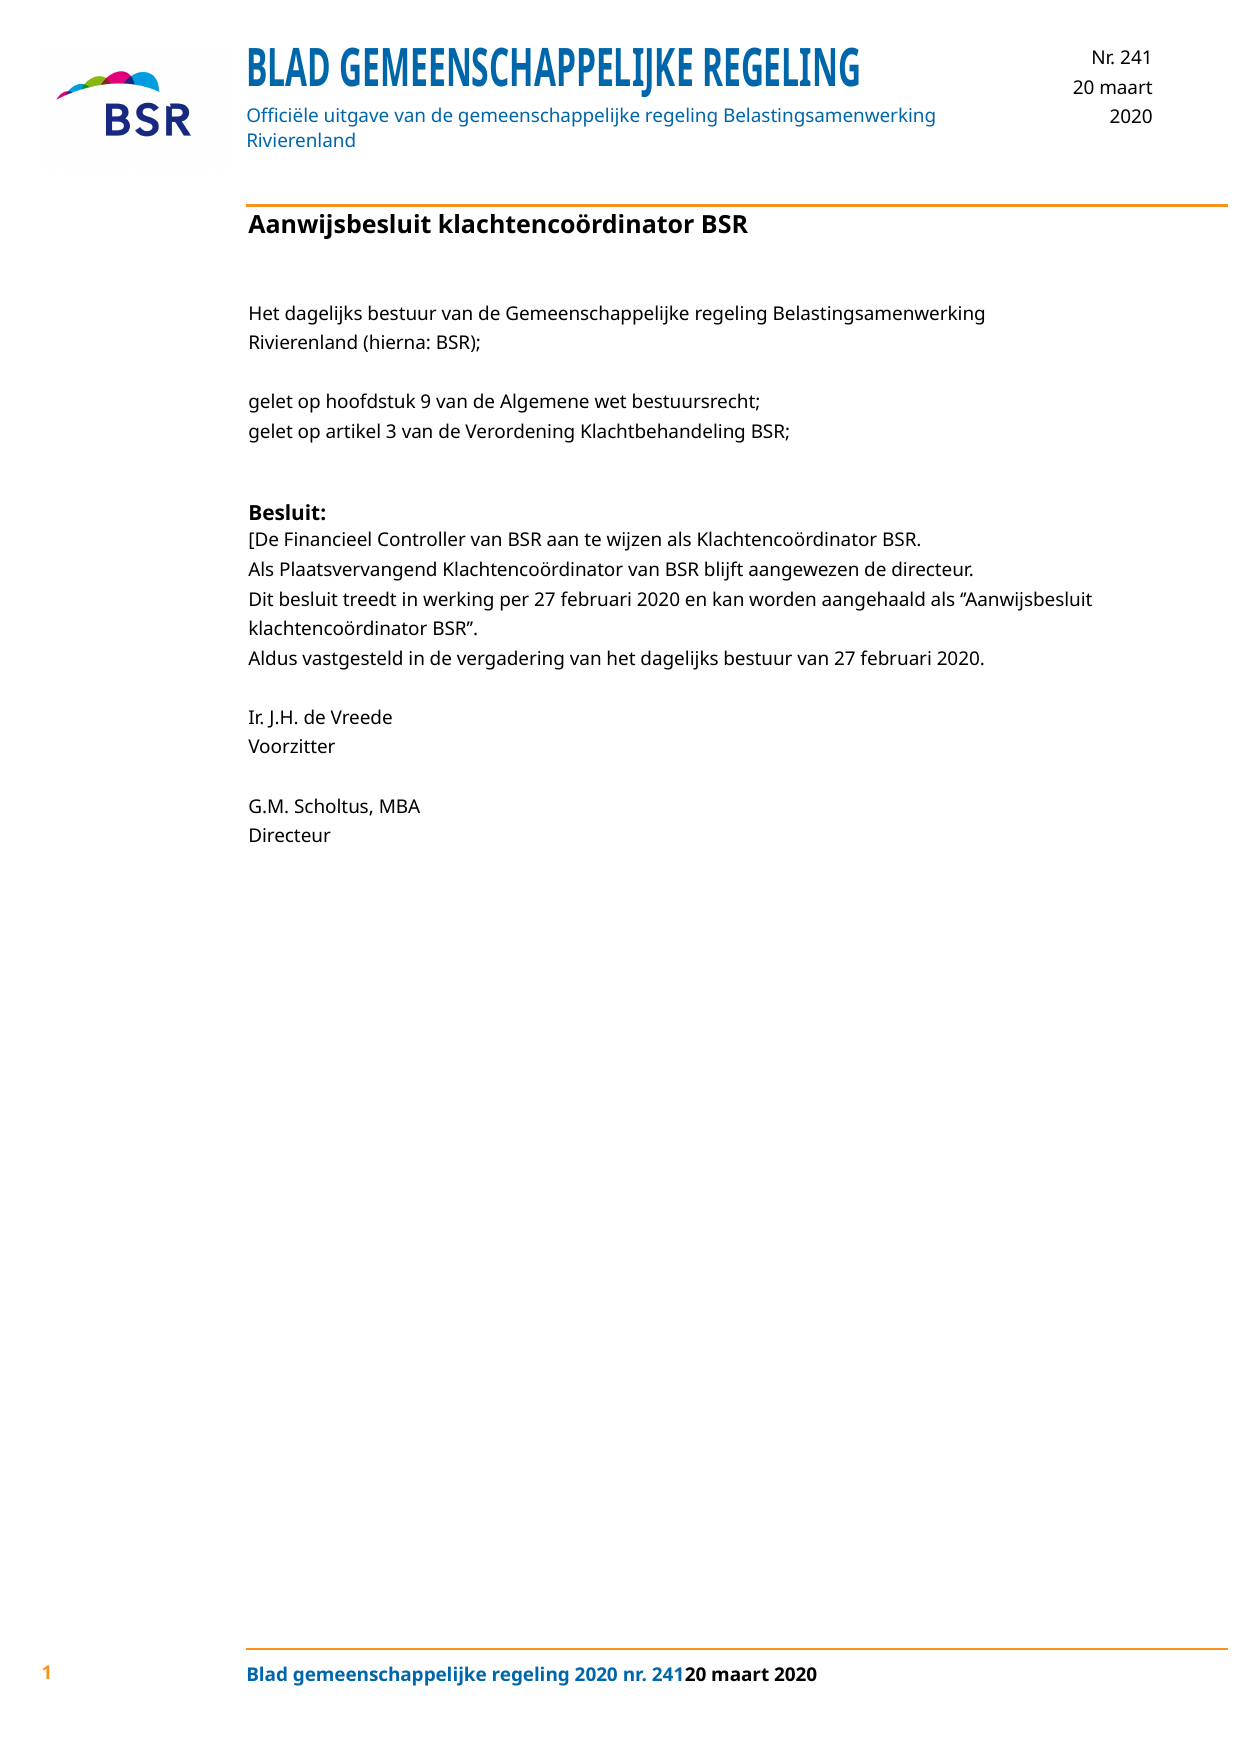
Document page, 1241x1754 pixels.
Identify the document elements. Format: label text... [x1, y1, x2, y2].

text gelet op hoofdstuk 9 van de Algemene wet bestuursrecht; [248, 389, 1152, 414]
text Besluit: [248, 498, 1152, 527]
text gelet op artikel 3 van de Verordening Klachtbehandeling BSR; [248, 418, 1152, 444]
text Voorzitter [248, 734, 1152, 759]
text Rivierenland (hierna: BSR); [248, 329, 1152, 355]
text Als Plaatsvervangend Klachtencoördinator van BSR blijft aangewezen de directeur. [248, 556, 1152, 582]
text [De Financieel Controller van BSR aan te wijzen als Klachtencoördinator BSR. [248, 527, 1152, 552]
text Dit besluit treedt in werking per 27 februari 2020 en kan worden aangehaald als ‘’Aanwijsbesluit klachtencoördinator BSR’’. [248, 586, 1152, 641]
text Aanwijsbesluit klachtencoördinator BSR [248, 207, 1152, 241]
picture [41, 47, 231, 172]
text Directeur [248, 822, 1152, 848]
text Ir. J.H. de Vreede [248, 704, 1152, 730]
text Het dagelijks bestuur van de Gemeenschappelijke regeling Belastingsamenwerking [248, 300, 1152, 326]
text G.M. Scholtus, MBA [248, 793, 1152, 819]
text Aldus vastgesteld in de vergadering van het dagelijks bestuur van 27 februari 2020. [248, 645, 1152, 671]
